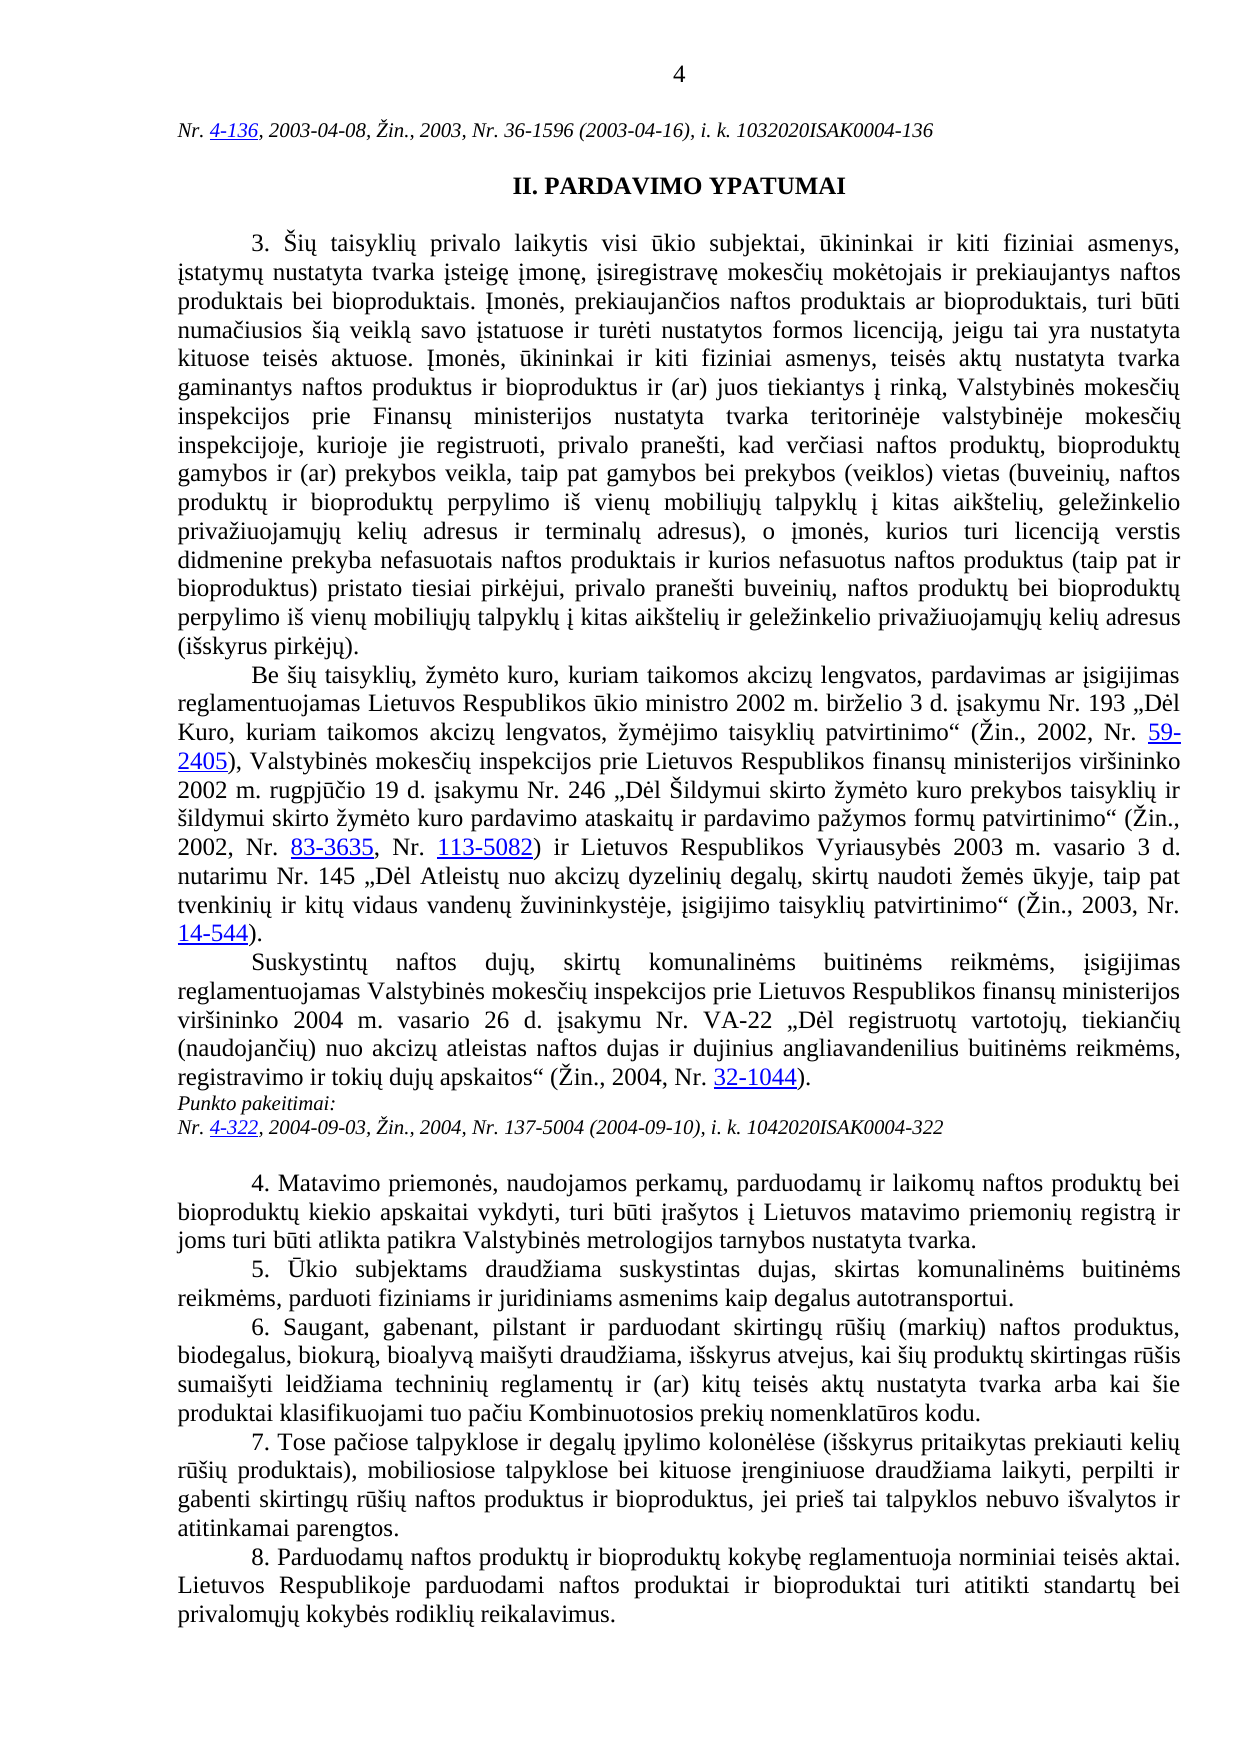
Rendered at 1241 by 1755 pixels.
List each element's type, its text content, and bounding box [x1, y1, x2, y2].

text Punkto pakeitimai: [177, 1091, 1181, 1115]
text 3. Šių taisyklių privalo laikytis visi ūkio subjektai, ūkininkai ir kiti fiziniai asmenys, įstatymų nustatyta tvarka įsteigę įmonę, įsiregistravę mokesčių mokėtojais ir prekiaujantys naftos produktais bei bioproduktais. Įmonės, prekiaujančios naftos produktais ar bioproduktais, turi būti numačiusios šią veiklą savo įstatuose ir turėti nustatytos formos licenciją, jeigu tai yra nustatyta kituose teisės aktuose. Įmonės, ūkininkai ir kiti fiziniai asmenys, teisės aktų nustatyta tvarka gaminantys naftos produktus ir bioproduktus ir (ar) juos tiekiantys į rinką, Valstybinės mokesčių inspekcijos prie Finansų ministerijos nustatyta tvarka teritorinėje valstybinėje mokesčių inspekcijoje, kurioje jie registruoti, privalo pranešti, kad verčiasi naftos produktų, bioproduktų gamybos ir (ar) prekybos veikla, taip pat gamybos bei prekybos (veiklos) vietas (buveinių, naftos produktų ir bioproduktų perpylimo iš vienų mobiliųjų talpyklų į kitas aikštelių, geležinkelio privažiuojamųjų kelių adresus ir terminalų adresus), o įmonės, kurios turi licenciją verstis didmenine prekyba nefasuotais naftos produktais ir kurios nefasuotus naftos produktus (taip pat ir bioproduktus) pristato tiesiai pirkėjui, privalo pranešti buveinių, naftos produktų bei bioproduktų perpylimo iš vienų mobiliųjų talpyklų į kitas aikštelių ir geležinkelio privažiuojamųjų kelių adresus (išskyrus pirkėjų). [177, 228, 1181, 660]
text Suskystintų naftos dujų, skirtų komunalinėms buitinėms reikmėms, įsigijimas reglamentuojamas Valstybinės mokesčių inspekcijos prie Lietuvos Respublikos finansų ministerijos viršininko 2004 m. vasario 26 d. įsakymu Nr. VA-22 „Dėl registruotų vartotojų, tiekiančių (naudojančių) nuo akcizų atleistas naftos dujas ir dujinius angliavandenilius buitinėms reikmėms, registravimo ir tokių dujų apskaitos“ (Žin., 2004, Nr. 32-1044). [177, 947, 1181, 1091]
text 6. Saugant, gabenant, pilstant ir parduodant skirtingų rūšių (markių) naftos produktus, biodegalus, biokurą, bioalyvą maišyti draudžiama, išskyrus atvejus, kai šių produktų skirtingas rūšis sumaišyti leidžiama techninių reglamentų ir (ar) kitų teisės aktų nustatyta tvarka arba kai šie produktai klasifikuojami tuo pačiu Kombinuotosios prekių nomenklatūros kodu. [177, 1312, 1181, 1427]
text 8. Parduodamų naftos produktų ir bioproduktų kokybę reglamentuoja norminiai teisės aktai. Lietuvos Respublikoje parduodami naftos produktai ir bioproduktai turi atitikti standartų bei privalomųjų kokybės rodiklių reikalavimus. [177, 1542, 1181, 1628]
text Nr. 4-136, 2003-04-08, Žin., 2003, Nr. 36-1596 (2003-04-16), i. k. 1032020ISAK0004-136 [177, 118, 1181, 142]
text Be šių taisyklių, žymėto kuro, kuriam taikomos akcizų lengvatos, pardavimas ar įsigijimas reglamentuojamas Lietuvos Respublikos ūkio ministro 2002 m. birželio 3 d. įsakymu Nr. 193 „Dėl Kuro, kuriam taikomos akcizų lengvatos, žymėjimo taisyklių patvirtinimo“ (Žin., 2002, Nr. 59-2405), Valstybinės mokesčių inspekcijos prie Lietuvos Respublikos finansų ministerijos viršininko 2002 m. rugpjūčio 19 d. įsakymu Nr. 246 „Dėl Šildymui skirto žymėto kuro prekybos taisyklių ir šildymui skirto žymėto kuro pardavimo ataskaitų ir pardavimo pažymos formų patvirtinimo“ (Žin., 2002, Nr. 83-3635, Nr. 113-5082) ir Lietuvos Respublikos Vyriausybės 2003 m. vasario 3 d. nutarimu Nr. 145 „Dėl Atleistų nuo akcizų dyzelinių degalų, skirtų naudoti žemės ūkyje, taip pat tvenkinių ir kitų vidaus vandenų žuvininkystėje, įsigijimo taisyklių patvirtinimo“ (Žin., 2003, Nr. 14-544). [177, 660, 1181, 947]
text 7. Tose pačiose talpyklose ir degalų įpylimo kolonėlėse (išskyrus pritaikytas prekiauti kelių rūšių produktais), mobiliosiose talpyklose bei kituose įrenginiuose draudžiama laikyti, perpilti ir gabenti skirtingų rūšių naftos produktus ir bioproduktus, jei prieš tai talpyklos nebuvo išvalytos ir atitinkamai parengtos. [177, 1427, 1181, 1542]
text II. PARDAVIMO YPATUMAI [177, 171, 1181, 200]
text 4. Matavimo priemonės, naudojamos perkamų, parduodamų ir laikomų naftos produktų bei bioproduktų kiekio apskaitai vykdyti, turi būti įrašytos į Lietuvos matavimo priemonių registrą ir joms turi būti atlikta patikra Valstybinės metrologijos tarnybos nustatyta tvarka. [177, 1168, 1181, 1254]
text 5. Ūkio subjektams draudžiama suskystintas dujas, skirtas komunalinėms buitinėms reikmėms, parduoti fiziniams ir juridiniams asmenims kaip degalus autotransportui. [177, 1254, 1181, 1312]
text Nr. 4-322, 2004-09-03, Žin., 2004, Nr. 137-5004 (2004-09-10), i. k. 1042020ISAK0004-322 [177, 1115, 1181, 1139]
